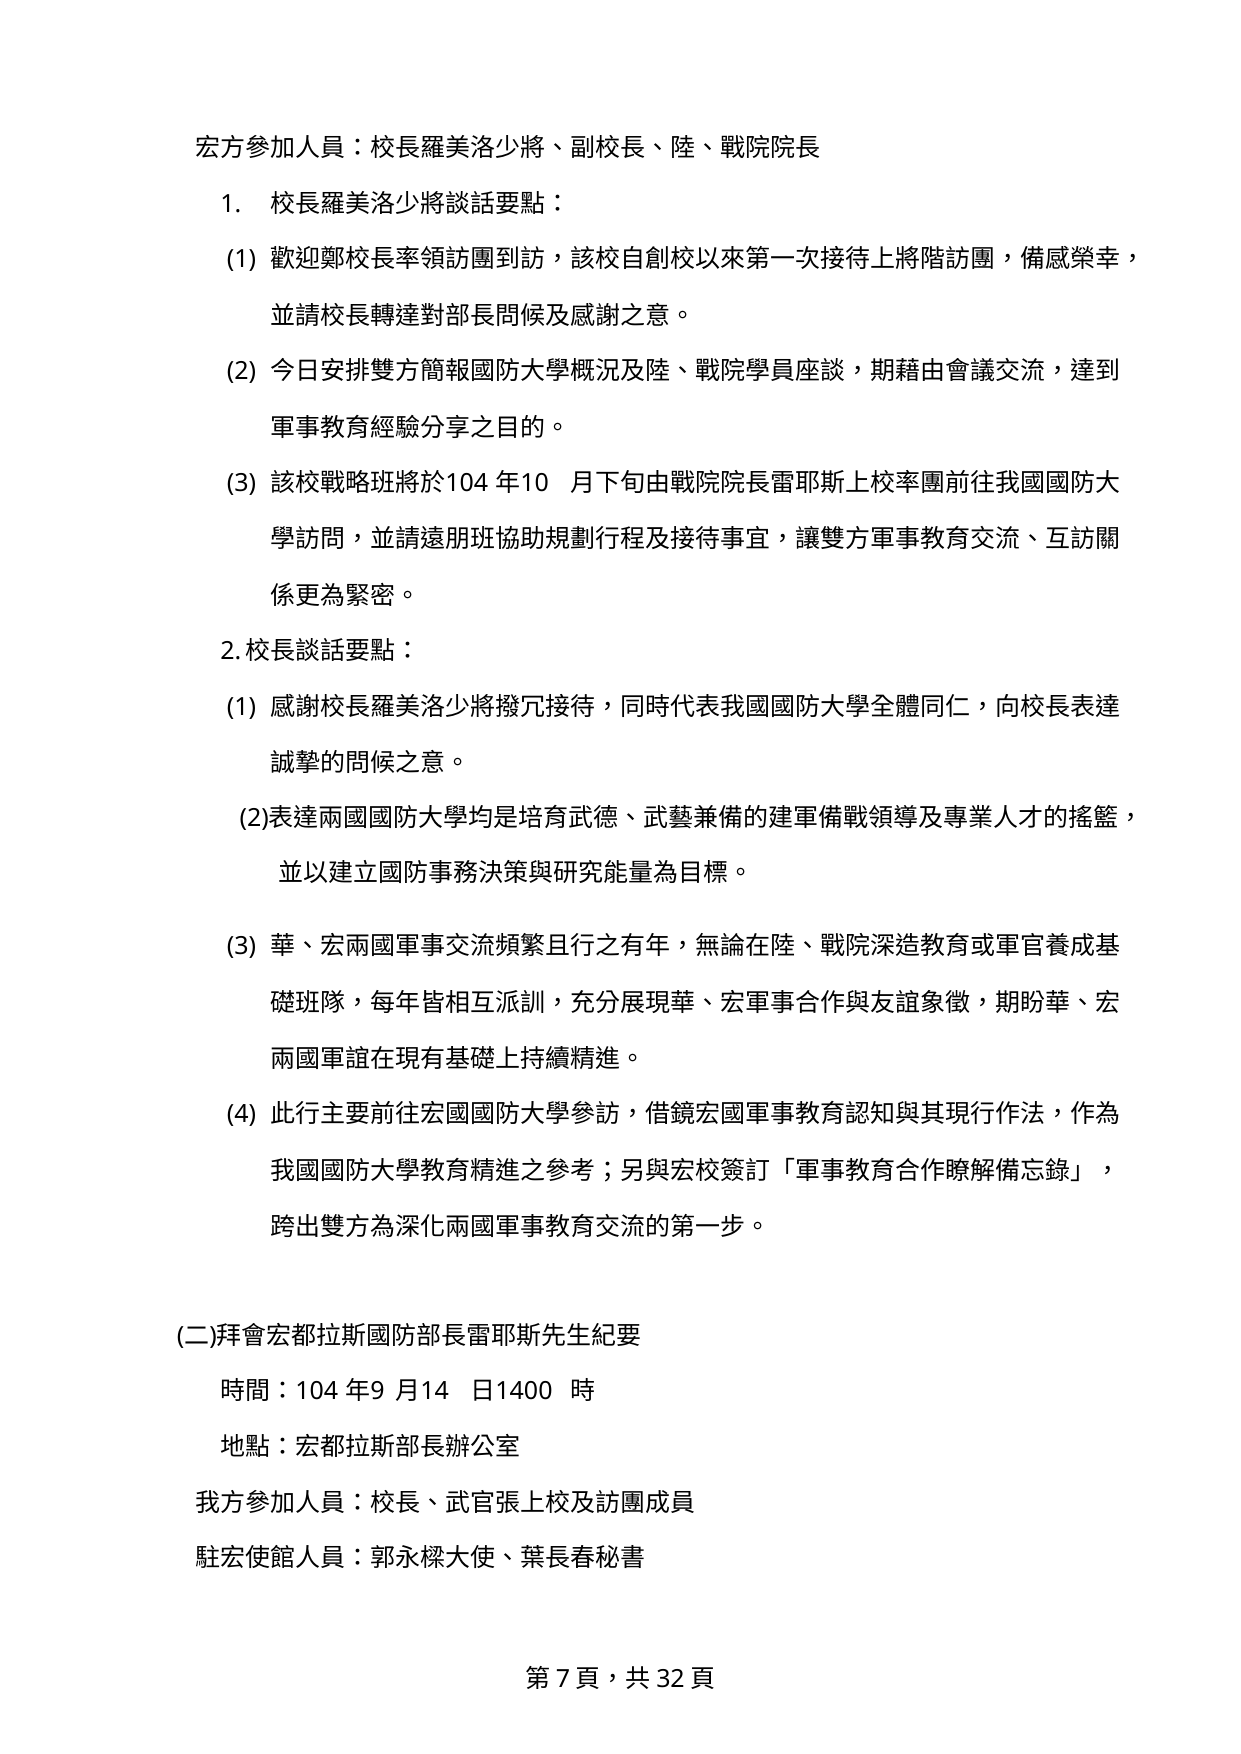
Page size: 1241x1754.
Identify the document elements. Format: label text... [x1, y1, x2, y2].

text 地點：宏都拉斯部長辦公室 [120, 1426, 1120, 1463]
text (4)此行主要前往宏國國防大學參訪，借鏡宏國軍事教育認知與其現行作法，作為我國國防大學教育精進之參考；另與宏校簽訂「軍事教育合作瞭解備忘錄」，跨出雙方為深化兩國軍事教育交流的第一步。 [220, 1093, 1120, 1243]
text (2)今日安排雙方簡報國防大學概況及陸、戰院學員座談，期藉由會議交流，達到軍事教育經驗分享之目的。 [220, 350, 1120, 444]
text (二)拜會宏都拉斯國防部長雷耶斯先生紀要 [170, 1316, 1120, 1352]
text 我方參加人員：校長、武官張上校及訪團成員 [120, 1481, 1120, 1519]
text 駐宏使館人員：郭永樑大使、葉長春秘書 [120, 1537, 1120, 1574]
text 2.校長談話要點： [220, 630, 1120, 668]
text (2)表達兩國國防大學均是培育武德、武藝兼備的建軍備戰領導及專業人才的搖籃，並以建立國防事務決策與研究能量為目標。 [239, 798, 1120, 888]
text 1. 校長羅美洛少將談話要點： [220, 183, 1120, 220]
text (3)華、宏兩國軍事交流頻繁且行之有年，無論在陸、戰院深造教育或軍官養成基礎班隊，每年皆相互派訓，充分展現華、宏軍事合作與友誼象徵，期盼華、宏兩國軍誼在現有基礎上持續精進。 [220, 925, 1120, 1075]
text (1)感謝校長羅美洛少將撥冗接待，同時代表我國國防大學全體同仁，向校長表達誠摯的問候之意。 [220, 686, 1120, 779]
text 宏方參加人員：校長羅美洛少將、副校長、陸、戰院院長 [120, 127, 1120, 164]
text (3)該校戰略班將於104年10月下旬由戰院院長雷耶斯上校率團前往我國國防大學訪問，並請遠朋班協助規劃行程及接待事宜，讓雙方軍事教育交流、互訪關係更為緊密。 [220, 462, 1120, 612]
text (1)歡迎鄭校長率領訪團到訪，該校自創校以來第一次接待上將階訪團，備感榮幸，並請校長轉達對部長問候及感謝之意。 [220, 238, 1120, 332]
text 時間：104年9月14日1400時 [120, 1370, 1120, 1408]
